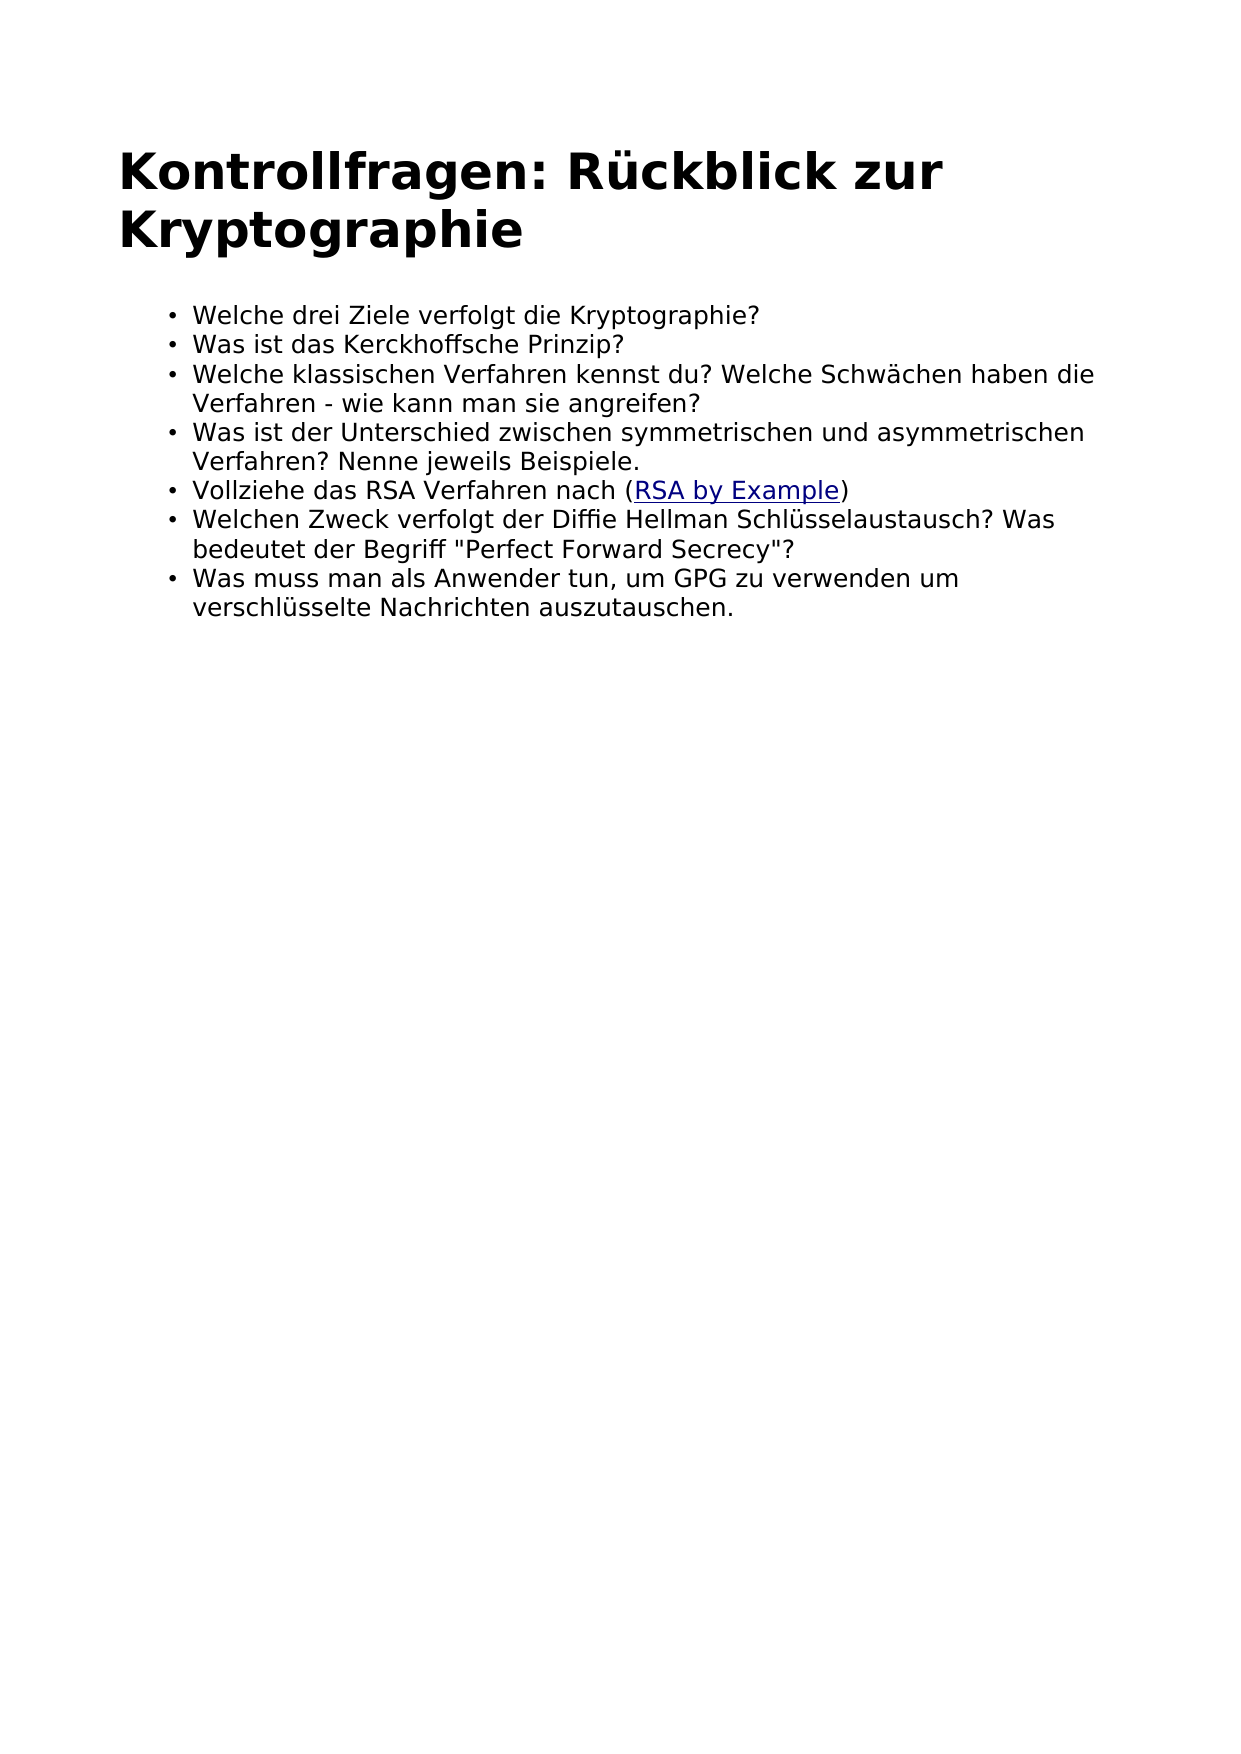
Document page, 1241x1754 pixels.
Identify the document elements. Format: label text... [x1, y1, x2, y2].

list Was muss man als Anwender tun, um GPG zu verwenden um verschlüsselte Nachrichten auszutauschen. [177, 564, 1122, 622]
list Was ist das Kerckhoffsche Prinzip? [177, 331, 1122, 360]
list Was ist der Unterschied zwischen symmetrischen und asymmetrischen Verfahren? Nenne jeweils Beispiele. [177, 418, 1122, 477]
subtitle Kontrollfragen: Rückblick zur Kryptographie [118, 143, 1122, 259]
list Welche klassischen Verfahren kennst du? Welche Schwächen haben die Verfahren - wie kann man sie angreifen? [177, 360, 1122, 418]
list Welche drei Ziele verfolgt die Kryptographie? [177, 302, 1122, 331]
list Vollziehe das RSA Verfahren nach (RSA by Example) [177, 477, 1122, 506]
list Welchen Zweck verfolgt der Diffie Hellman Schlüsselaustausch? Was bedeutet der Begriff "Perfect Forward Secrecy"? [177, 506, 1122, 564]
